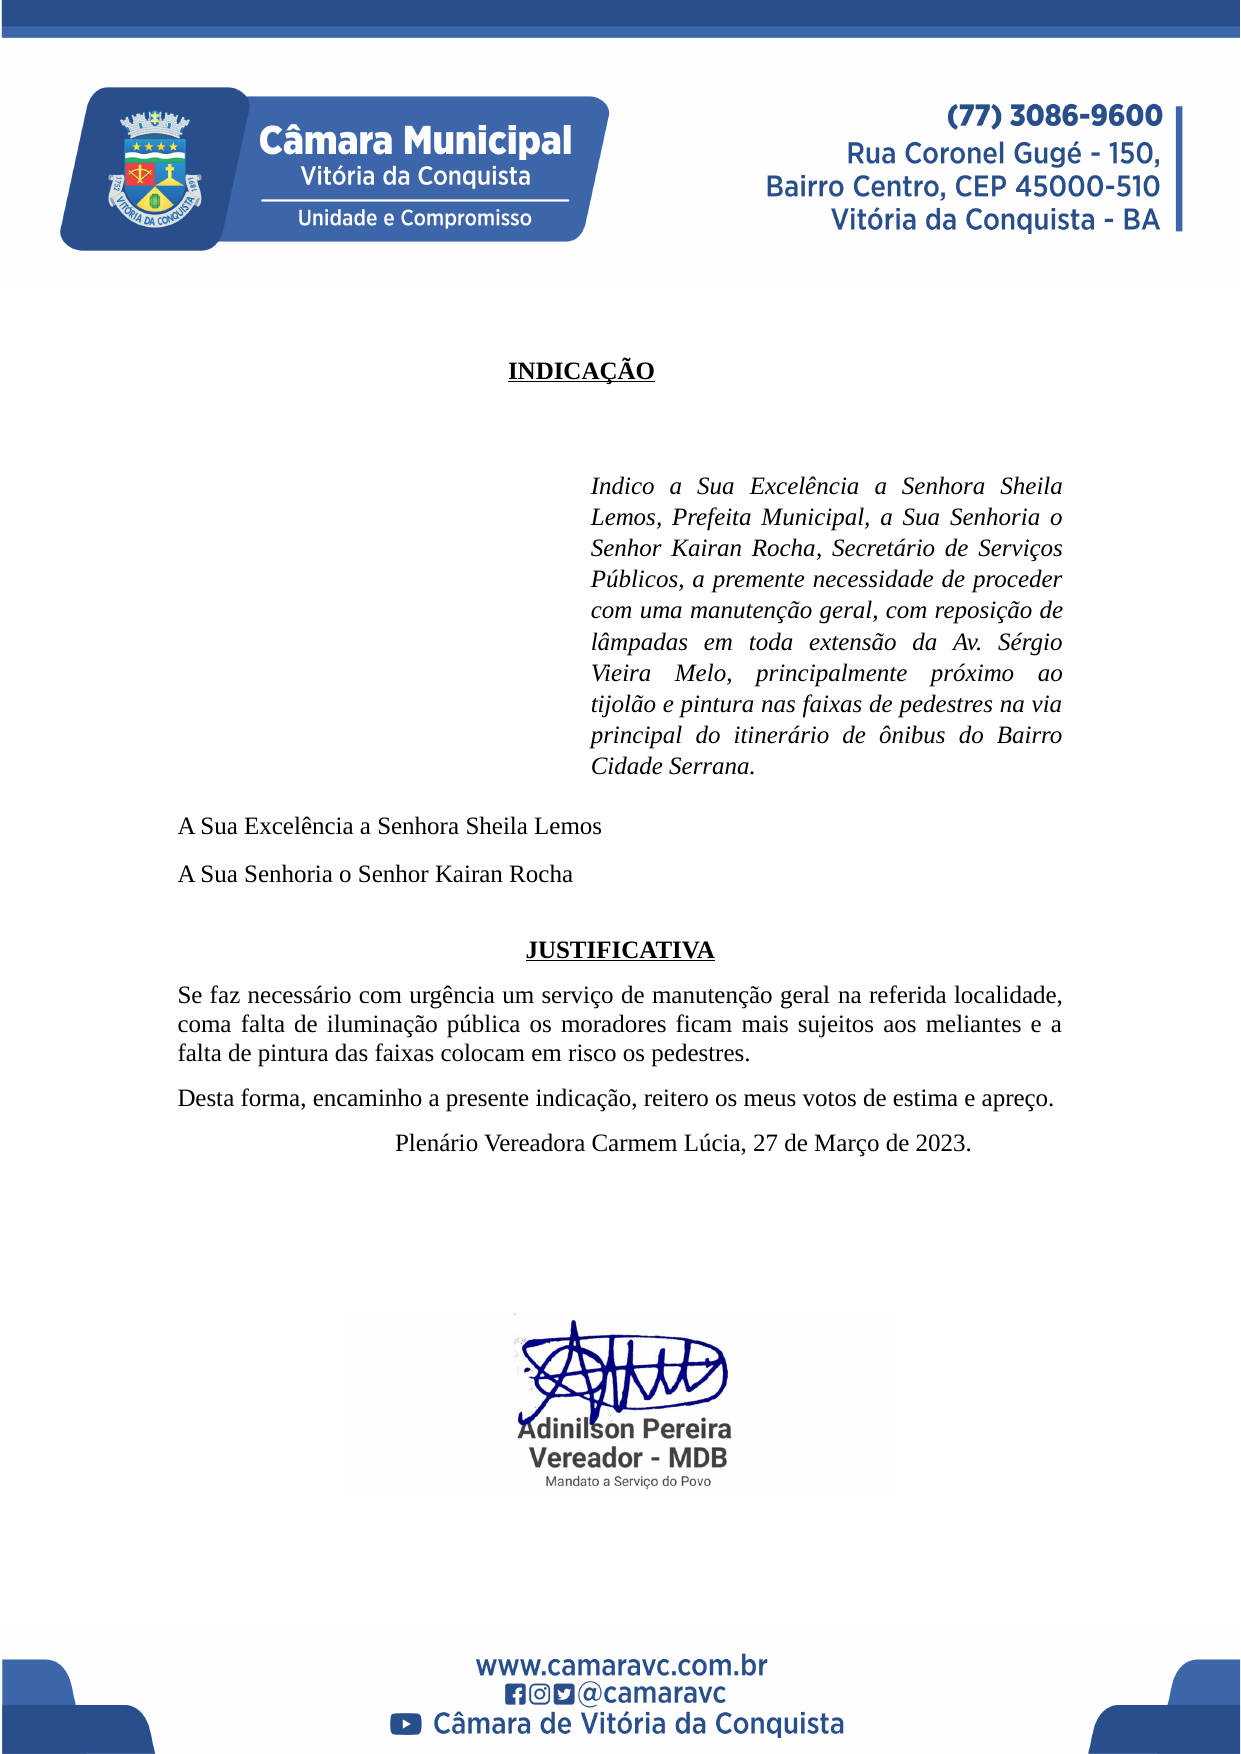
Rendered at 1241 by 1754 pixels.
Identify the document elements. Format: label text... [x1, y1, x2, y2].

picture [341, 1313, 899, 1496]
text Desta forma, encaminho a presente indicação, reitero os meus votos de estima e apreço. [177, 1083, 1063, 1112]
text Plenário Vereadora Carmem Lúcia, 27 de Março de 2023. [177, 1128, 1063, 1157]
picture [1, 0, 1240, 288]
text Indico a Sua Excelência a Senhora Sheila Lemos, Prefeita Municipal, a Sua Senhoria o Senhor Kairan Rocha, Secretário de Serviços Públicos, a premente necessidade de proceder com uma manutenção geral, com reposição de lâmpadas em toda extensão da Av. Sérgio Vieira Melo, principalmente próximo ao tijolão e pintura nas faixas de pedestres na via principal do itinerário de ônibus do Bairro Cidade Serrana. [591, 471, 1063, 779]
picture [2, 1624, 1241, 1754]
text INDICAÇÃO [508, 356, 1063, 384]
text A Sua Senhoria o Senhor Kairan Rocha [177, 859, 1063, 888]
text A Sua Excelência a Senhora Sheila Lemos [177, 811, 1063, 840]
text Se faz necessário com urgência um serviço de manutenção geral na referida localidade, coma falta de iluminação pública os moradores ficam mais sujeitos aos meliantes e a falta de pintura das faixas colocam em risco os pedestres. [177, 980, 1063, 1066]
text JUSTIFICATIVA [177, 935, 1063, 963]
